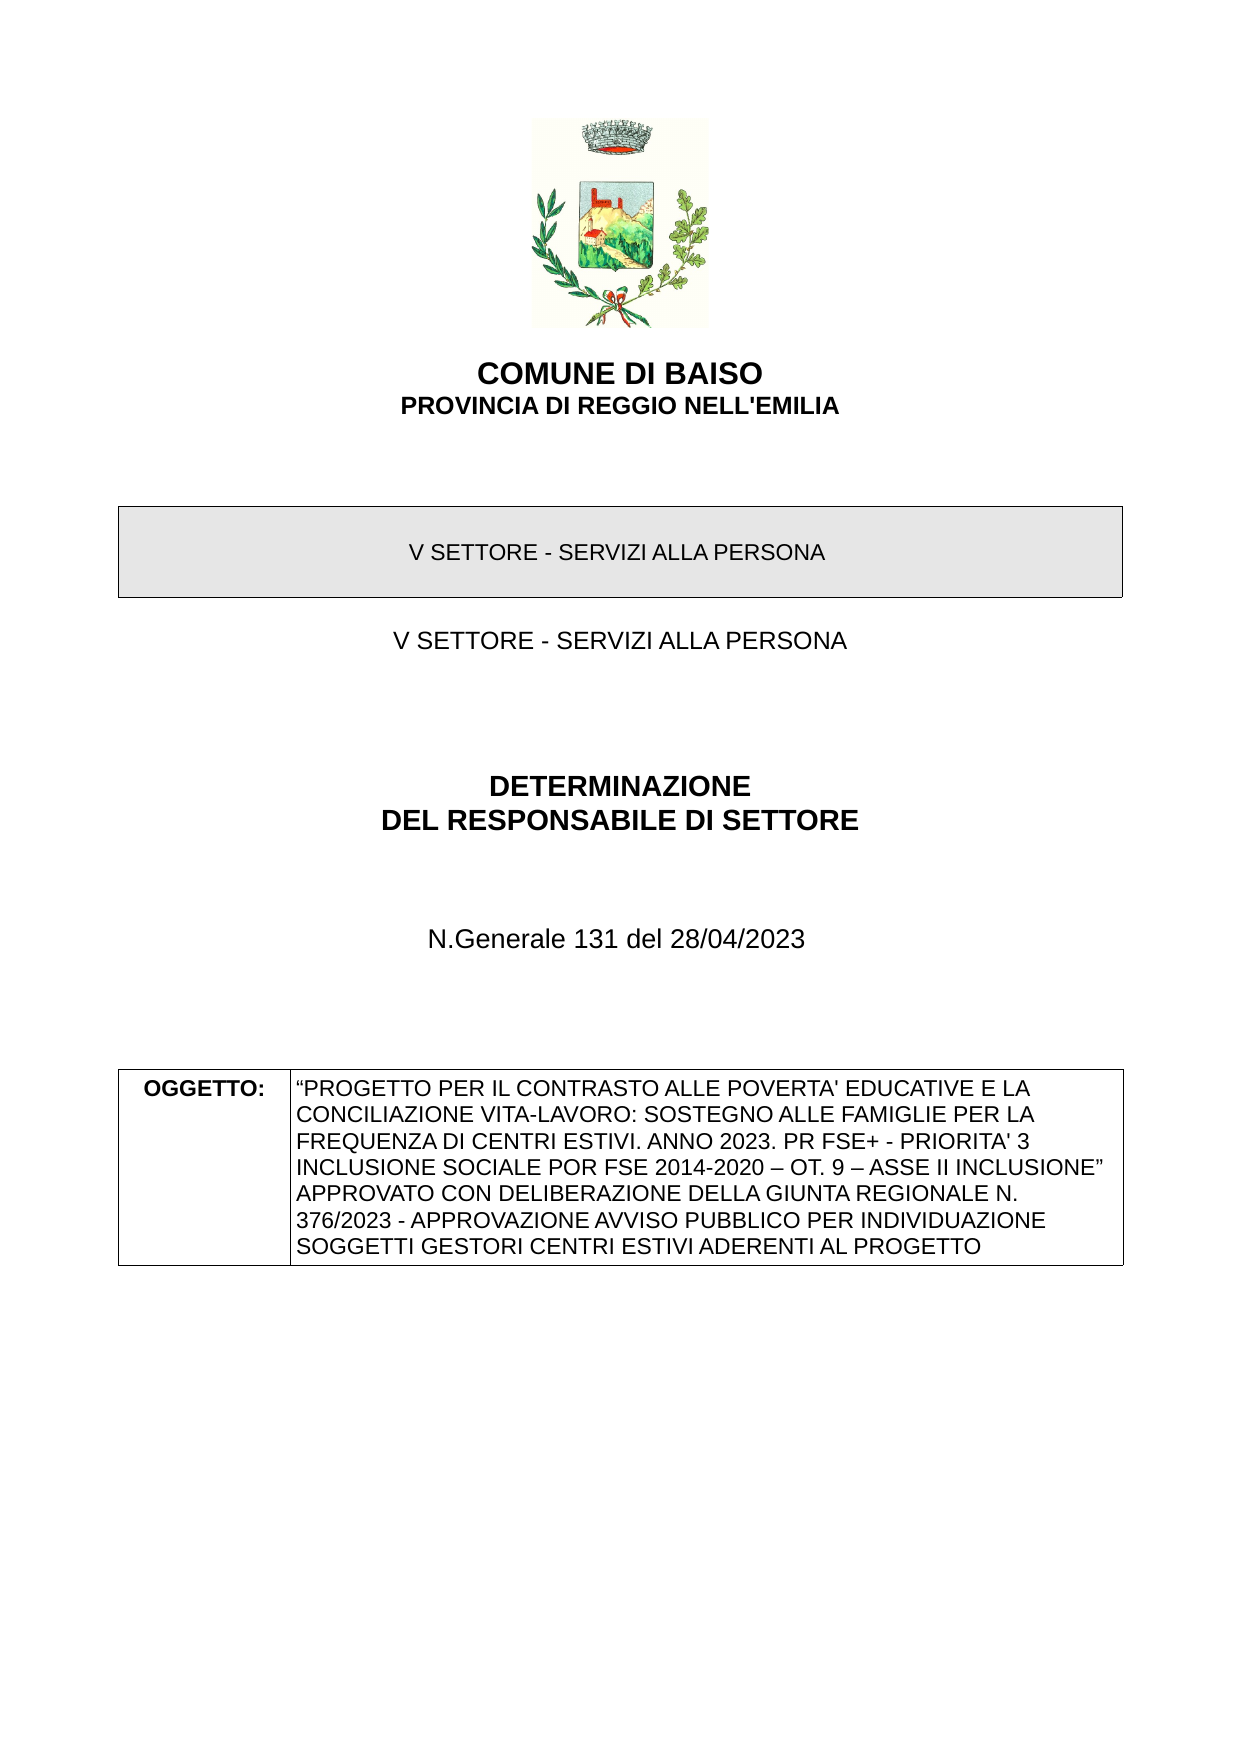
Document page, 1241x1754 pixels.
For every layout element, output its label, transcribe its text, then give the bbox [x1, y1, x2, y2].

text PROVINCIA DI REGGIO NELL'EMILIA [118, 391, 1122, 420]
text V SETTORE - SERVIZI ALLA PERSONA [118, 626, 1122, 654]
table_header V SETTORE - SERVIZI ALLA PERSONA [119, 507, 1122, 597]
text DEL RESPONSABILE DI SETTORE [118, 803, 1122, 837]
text COMUNE DI BAISO [118, 355, 1122, 391]
table_header OGGETTO: [119, 1070, 290, 1265]
text DETERMINAZIONE [118, 769, 1122, 803]
text N.Generale 131 del 28/04/2023 [118, 923, 1122, 954]
table_header “PROGETTO PER IL CONTRASTO ALLE POVERTA' EDUCATIVE E LA CONCILIAZIONE VITA-LAVORO: SOSTEGNO ALLE FAMIGLIE PER LA FREQUENZA DI CENTRI ESTIVI. ANNO 2023. PR FSE+ - PRIORITA' 3 INCLUSIONE SOCIALE POR FSE 2014-2020 – OT. 9 – ASSE II INCLUSIONE” APPROVATO CON DELIBERAZIONE DELLA GIUNTA REGIONALE N. 376/2023 - APPROVAZIONE AVVISO PUBBLICO PER INDIVIDUAZIONE SOGGETTI GESTORI CENTRI ESTIVI ADERENTI AL PROGETTO [291, 1070, 1123, 1265]
